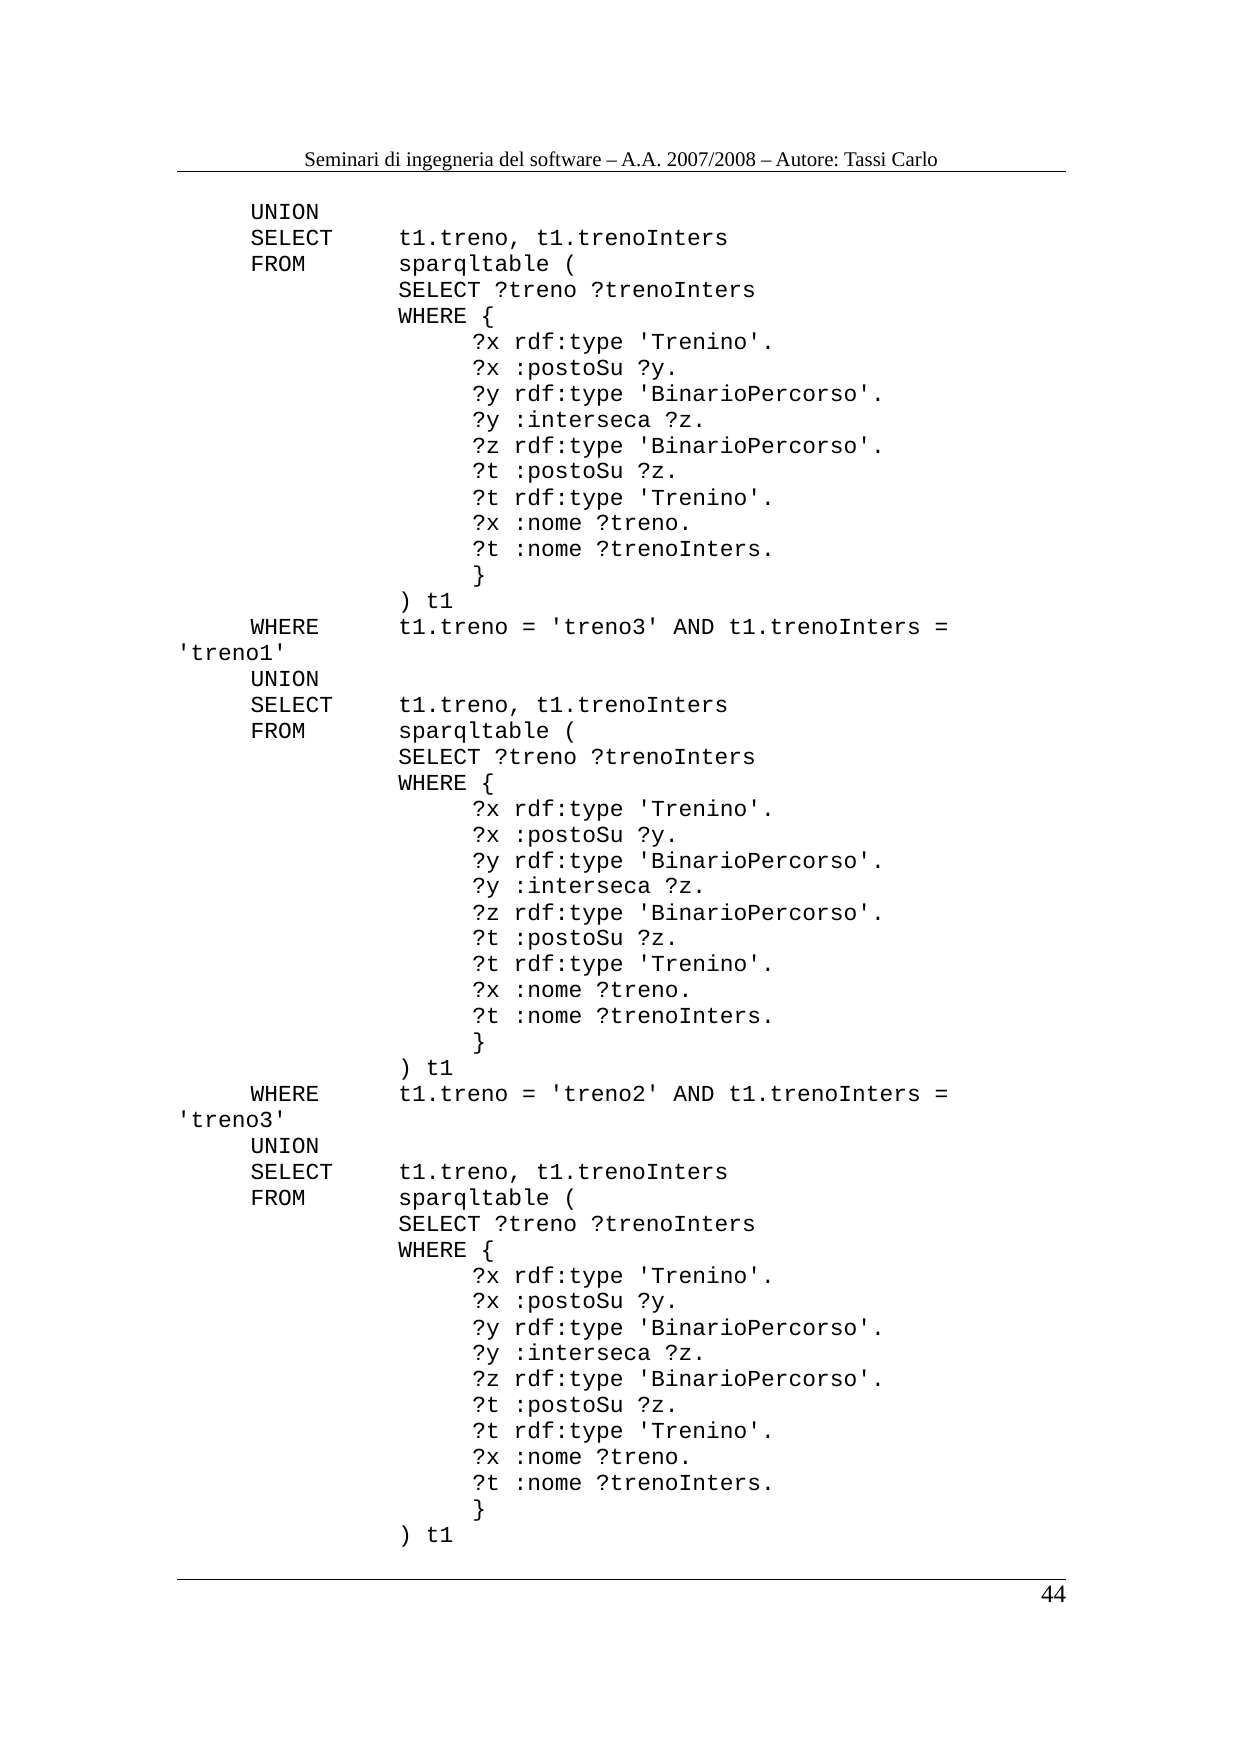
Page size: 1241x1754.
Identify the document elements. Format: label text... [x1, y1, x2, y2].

text ?x :nome ?treno. [177, 979, 1066, 1004]
text ?t :nome ?trenoInters. [177, 1471, 1066, 1497]
text ) t1 [177, 589, 1066, 616]
text ?x rdf:type 'Trenino'. [177, 1264, 1066, 1290]
text } [177, 1497, 1066, 1523]
text SELECT t1.treno, t1.trenoInters [177, 1160, 1066, 1186]
text ?t :nome ?trenoInters. [177, 538, 1066, 564]
text ?t rdf:type 'Trenino'. [177, 953, 1066, 979]
text } [177, 1031, 1066, 1056]
text ?x :nome ?treno. [177, 512, 1066, 538]
text ?t :postoSu ?z. [177, 1394, 1066, 1419]
text SELECT ?treno ?trenoInters [177, 1212, 1066, 1238]
text FROM sparqltable ( [177, 719, 1066, 745]
text UNION [177, 201, 1066, 226]
text ?y :interseca ?z. [177, 408, 1066, 434]
text ?y :interseca ?z. [177, 1342, 1066, 1368]
text ?x :postoSu ?y. [177, 356, 1066, 382]
text FROM sparqltable ( [177, 252, 1066, 278]
text ) t1 [177, 1523, 1066, 1549]
text WHERE { [177, 771, 1066, 797]
text ?t rdf:type 'Trenino'. [177, 1419, 1066, 1446]
text SELECT ?treno ?trenoInters [177, 745, 1066, 771]
text ?t :postoSu ?z. [177, 927, 1066, 953]
text ?z rdf:type 'BinarioPercorso'. [177, 434, 1066, 460]
text UNION [177, 1134, 1066, 1160]
text WHERE { [177, 304, 1066, 330]
text WHERE t1.treno = 'treno2' AND t1.trenoInters = 'treno3' [177, 1082, 1066, 1134]
text ?t :postoSu ?z. [177, 460, 1066, 486]
text ?z rdf:type 'BinarioPercorso'. [177, 901, 1066, 927]
text UNION [177, 667, 1066, 693]
text ?x :postoSu ?y. [177, 1290, 1066, 1316]
text FROM sparqltable ( [177, 1186, 1066, 1212]
text ?y rdf:type 'BinarioPercorso'. [177, 382, 1066, 408]
text ?t rdf:type 'Trenino'. [177, 486, 1066, 512]
text ?y rdf:type 'BinarioPercorso'. [177, 1316, 1066, 1342]
text ?x :postoSu ?y. [177, 823, 1066, 849]
text ?z rdf:type 'BinarioPercorso'. [177, 1368, 1066, 1394]
text WHERE { [177, 1238, 1066, 1264]
text ?x rdf:type 'Trenino'. [177, 330, 1066, 356]
text ?y rdf:type 'BinarioPercorso'. [177, 849, 1066, 875]
text SELECT t1.treno, t1.trenoInters [177, 226, 1066, 252]
text ?y :interseca ?z. [177, 875, 1066, 901]
text ?x :nome ?treno. [177, 1446, 1066, 1471]
text WHERE t1.treno = 'treno3' AND t1.trenoInters = 'treno1' [177, 616, 1066, 667]
text ?t :nome ?trenoInters. [177, 1004, 1066, 1031]
text } [177, 564, 1066, 589]
text ) t1 [177, 1056, 1066, 1082]
text SELECT ?treno ?trenoInters [177, 278, 1066, 304]
text ?x rdf:type 'Trenino'. [177, 797, 1066, 823]
text SELECT t1.treno, t1.trenoInters [177, 693, 1066, 719]
